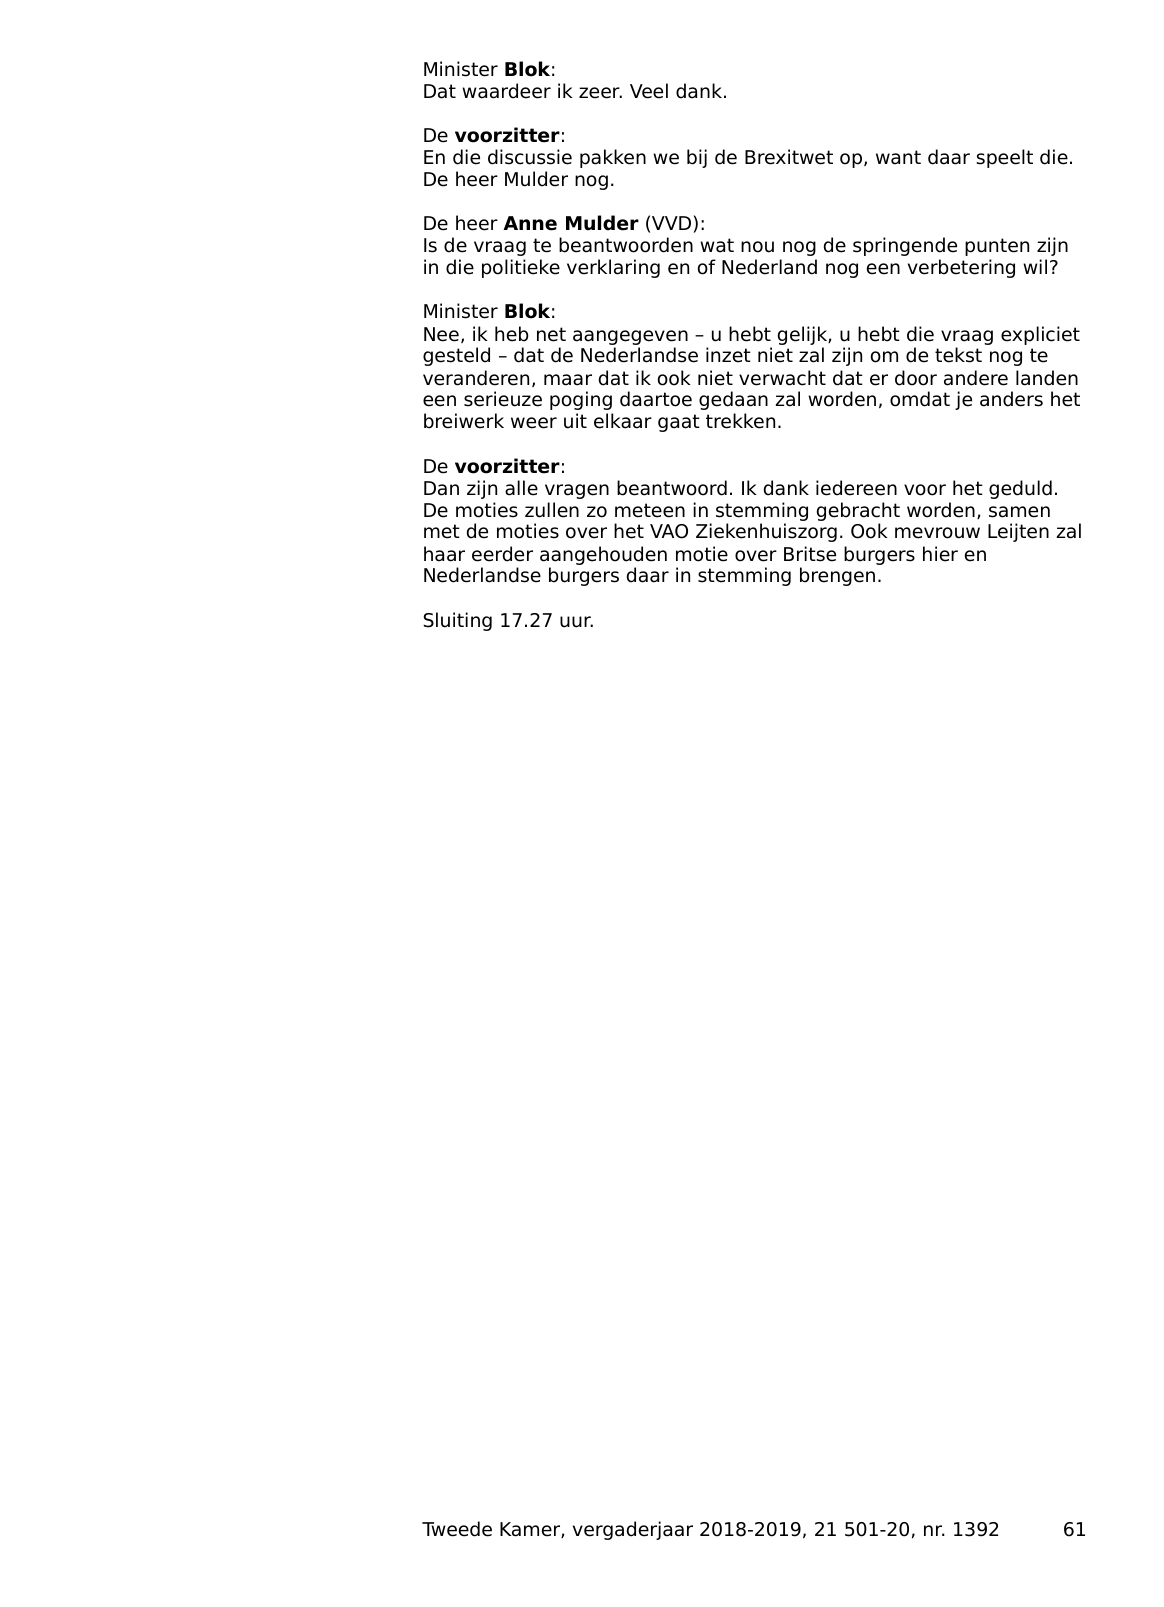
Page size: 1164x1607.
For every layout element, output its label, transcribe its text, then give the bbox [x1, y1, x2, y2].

text De voorzitter: [422, 125, 1087, 147]
text De heer Anne Mulder (VVD): [422, 213, 1087, 235]
text Dat waardeer ik zeer. Veel dank. [422, 81, 1087, 103]
text Dan zijn alle vragen beantwoord. Ik dank iedereen voor het geduld. De moties zullen zo meteen in stemming gebracht worden, samen met de moties over het VAO Ziekenhuiszorg. Ook mevrouw Leijten zal haar eerder aangehouden motie over Britse burgers hier en Nederlandse burgers daar in stemming brengen. [422, 477, 1087, 587]
text De voorzitter: [422, 456, 1087, 477]
text En die discussie pakken we bij de Brexitwet op, want daar speelt die. De heer Mulder nog. [422, 147, 1087, 191]
text Minister Blok: [422, 301, 1087, 323]
text Sluiting 17.27 uur. [422, 609, 1087, 632]
text Nee, ik heb net aangegeven – u hebt gelijk, u hebt die vraag expliciet gesteld – dat de Nederlandse inzet niet zal zijn om de tekst nog te veranderen, maar dat ik ook niet verwacht dat er door andere landen een serieuze poging daartoe gedaan zal worden, omdat je anders het breiwerk weer uit elkaar gaat trekken. [422, 323, 1087, 433]
text Is de vraag te beantwoorden wat nou nog de springende punten zijn in die politieke verklaring en of Nederland nog een verbetering wil? [422, 235, 1087, 279]
text Minister Blok: [422, 59, 1087, 81]
